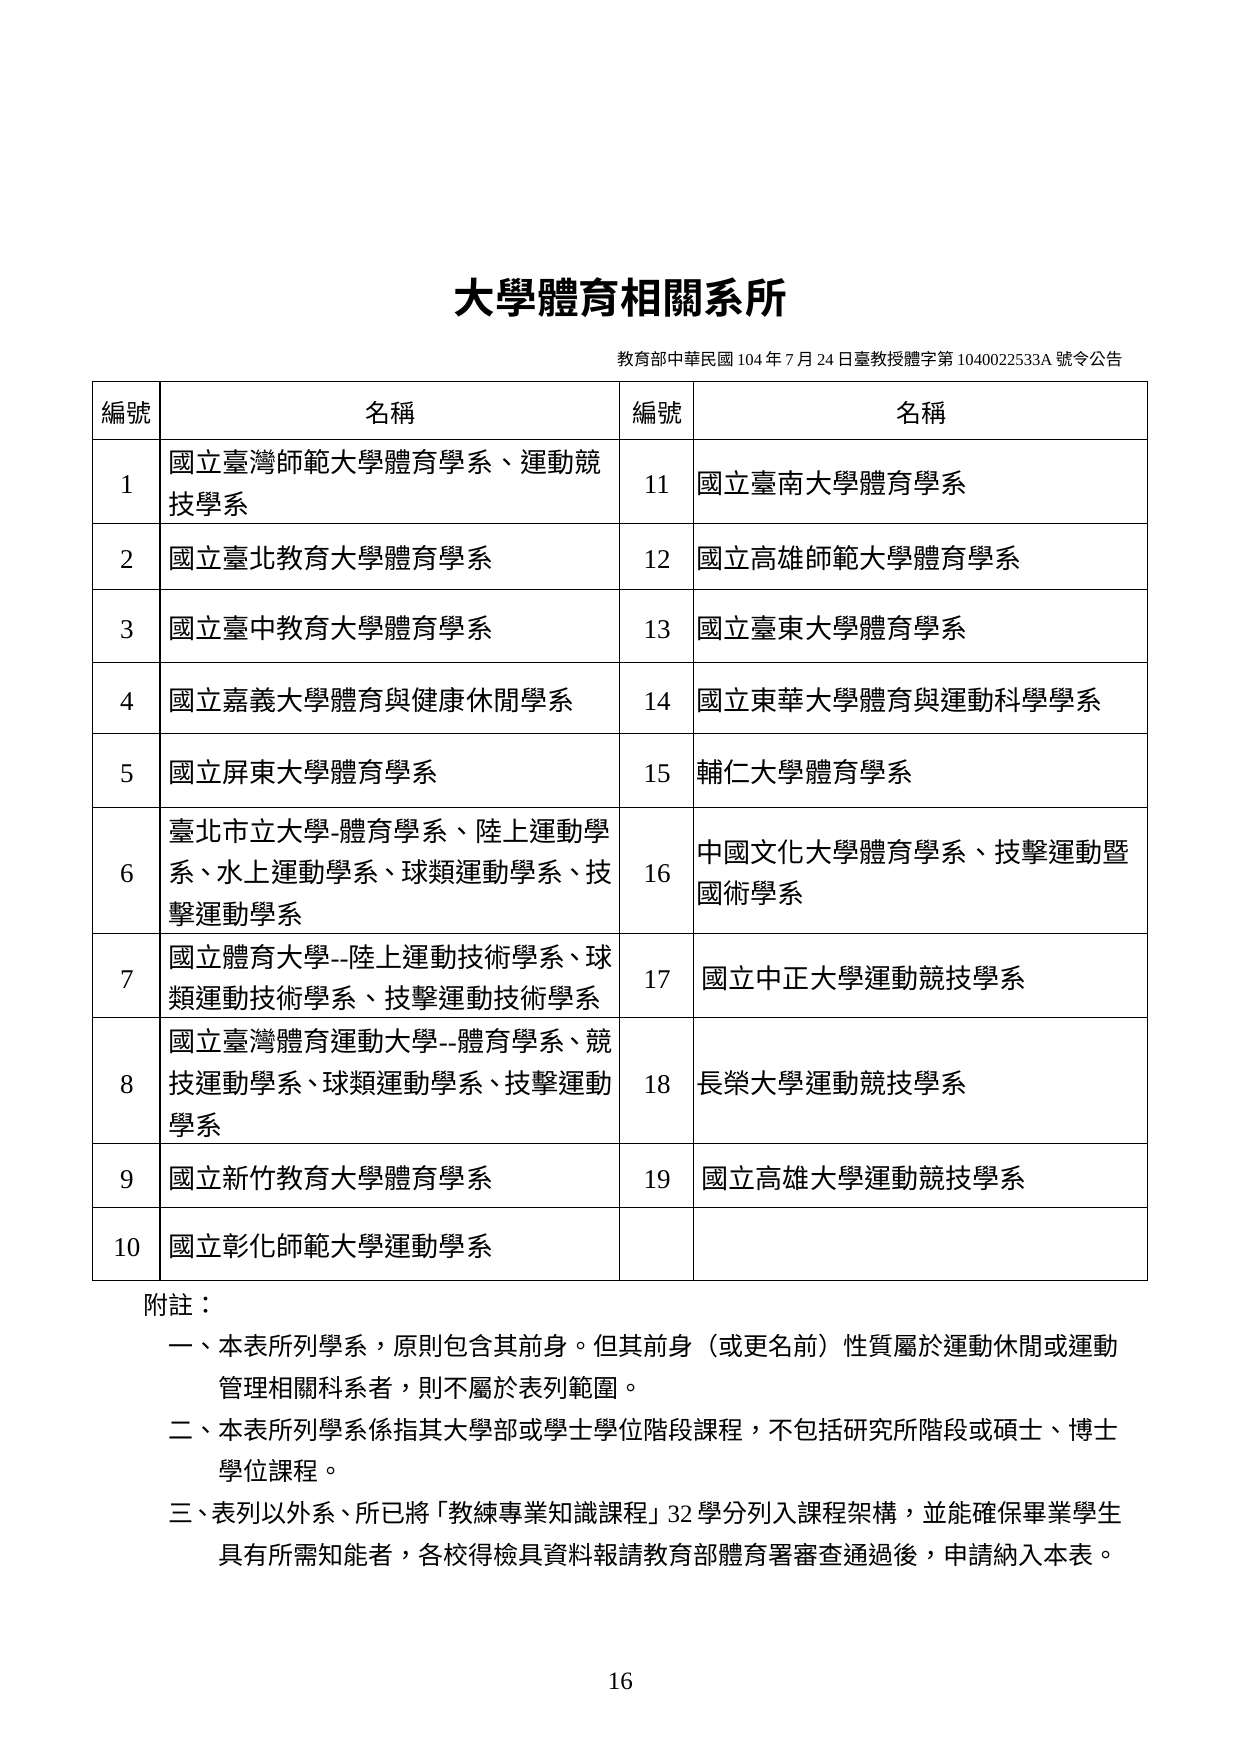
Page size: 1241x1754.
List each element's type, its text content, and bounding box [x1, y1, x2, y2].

table_cell 10 [93, 1208, 159, 1280]
table_cell 國立體育大學--陸上運動技術學系、球類運動技術學系、技擊運動技術學系 [161, 934, 619, 1017]
table_cell 18 [620, 1018, 693, 1143]
table_cell [620, 1208, 693, 1280]
table_cell 4 [93, 663, 159, 733]
table_header 編號 [620, 382, 693, 438]
table_cell 5 [93, 734, 159, 807]
table_cell 8 [93, 1018, 159, 1143]
table_cell [694, 1208, 1147, 1280]
table_cell 14 [620, 663, 693, 733]
table_cell 1 [93, 440, 159, 523]
table_cell 輔仁大學體育學系 [694, 734, 1147, 807]
table_cell 中國文化大學體育學系、技擊運動暨國術學系 [694, 808, 1147, 933]
table_header 名稱 [694, 382, 1147, 438]
table_cell 13 [620, 590, 693, 662]
table_cell 19 [620, 1144, 693, 1207]
table_cell 國立臺灣師範大學體育學系、運動競技學系 [161, 440, 619, 523]
table_cell 11 [620, 440, 693, 523]
table_cell 6 [93, 808, 159, 933]
table_header 名稱 [161, 382, 619, 438]
table_cell 國立臺東大學體育學系 [694, 590, 1147, 662]
table_cell 國立嘉義大學體育與健康休閒學系 [161, 663, 619, 733]
table_cell 國立新竹教育大學體育學系 [161, 1144, 619, 1207]
table_cell 國立臺南大學體育學系 [694, 440, 1147, 523]
text 三、表列以外系、所已將「教練專業知識課程」32學分列入課程架構，並能確保畢業學生具有所需知能者，各校得檢具資料報請教育部體育署審查通過後，申請納入本表。 [168, 1489, 1122, 1572]
table_cell 7 [93, 934, 159, 1017]
text 教育部中華民國104年7月24日臺教授體字第1040022533A號令公告 [118, 346, 1122, 370]
table_cell 17 [620, 934, 693, 1017]
table_cell 長榮大學運動競技學系 [694, 1018, 1147, 1143]
table_cell 16 [620, 808, 693, 933]
text 附註： [143, 1281, 1122, 1322]
text 一、本表所列學系，原則包含其前身。但其前身（或更名前）性質屬於運動休閒或運動管理相關科系者，則不屬於表列範圍。 [168, 1322, 1122, 1406]
table_cell 國立高雄師範大學體育學系 [694, 524, 1147, 589]
table_cell 國立屏東大學體育學系 [161, 734, 619, 807]
table_cell 15 [620, 734, 693, 807]
table_cell 2 [93, 524, 159, 589]
table_cell 國立高雄大學運動競技學系 [694, 1144, 1147, 1207]
table_cell 國立中正大學運動競技學系 [694, 934, 1147, 1017]
table_cell 臺北市立大學-體育學系、陸上運動學系、水上運動學系、球類運動學系、技擊運動學系 [161, 808, 619, 933]
table_cell 國立東華大學體育與運動科學學系 [694, 663, 1147, 733]
table_cell 國立彰化師範大學運動學系 [161, 1208, 619, 1280]
table_header 編號 [93, 382, 159, 438]
text 大學體育相關系所 [118, 265, 1122, 325]
table_cell 3 [93, 590, 159, 662]
table_cell 國立臺中教育大學體育學系 [161, 590, 619, 662]
table_cell 12 [620, 524, 693, 589]
table_cell 國立臺灣體育運動大學--體育學系、競技運動學系、球類運動學系、技擊運動學系 [161, 1018, 619, 1143]
table_cell 9 [93, 1144, 159, 1207]
text 二、本表所列學系係指其大學部或學士學位階段課程，不包括研究所階段或碩士、博士學位課程。 [168, 1406, 1122, 1489]
table_cell 國立臺北教育大學體育學系 [161, 524, 619, 589]
